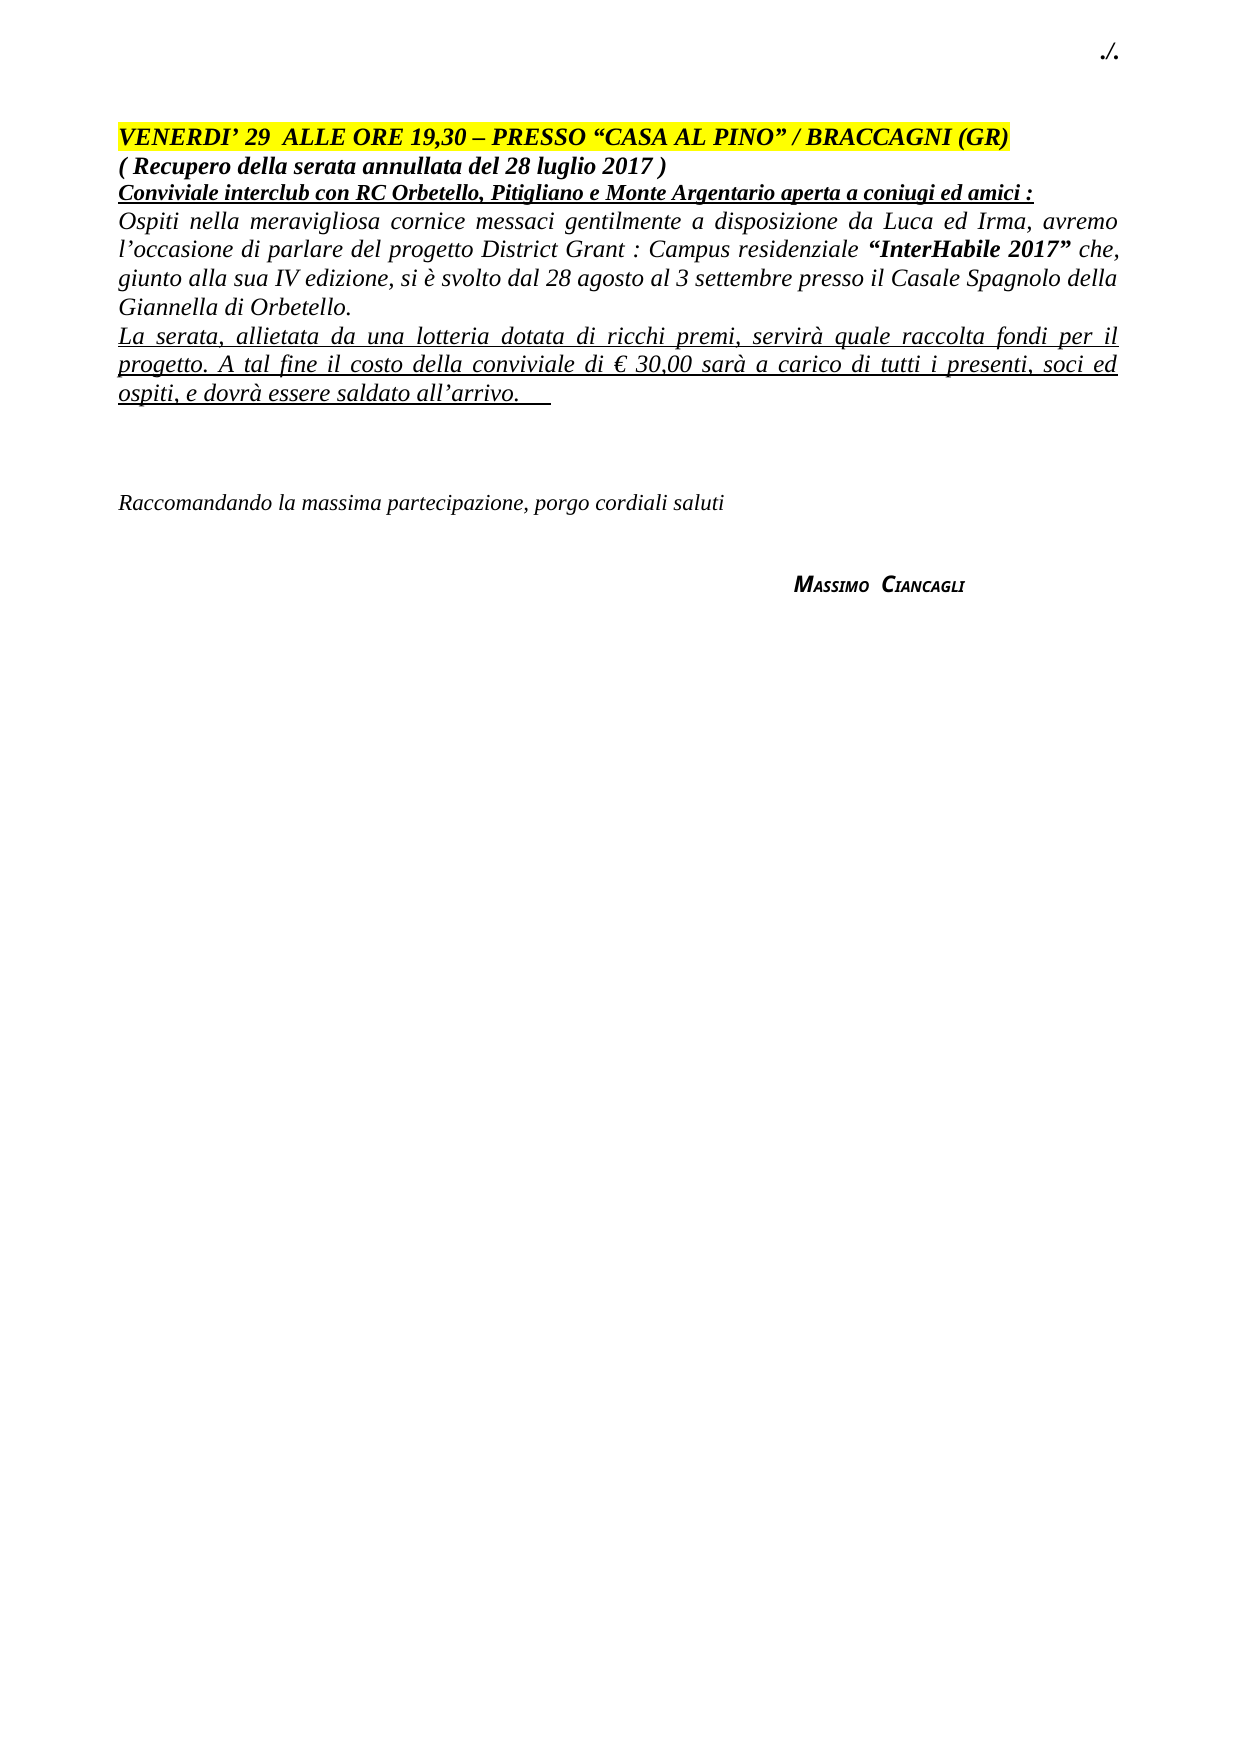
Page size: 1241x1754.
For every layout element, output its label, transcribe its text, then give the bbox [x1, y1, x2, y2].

text Massimo Ciancagli [118, 568, 1122, 599]
text La serata, allietata da una lotteria dotata di ricchi premi, servirà quale raccolta fondi per il progetto. A tal fine il costo della conviviale di € 30,00 sarà a carico di tutti i presenti, soci ed ospiti, e dovrà essere saldato all’arrivo. [118, 321, 1122, 407]
text ./. [118, 36, 1122, 53]
text Ospiti nella meravigliosa cornice messaci gentilmente a disposizione da Luca ed Irma, avremo l’occasione di parlare del progetto District Grant : Campus residenziale “InterHabile 2017” che, giunto alla sua IV edizione, si è svolto dal 28 agosto al 3 settembre presso il Casale Spagnolo della Giannella di Orbetello. [118, 206, 1122, 321]
text Raccomandando la massima partecipazione, porgo cordiali saluti [118, 488, 1122, 515]
text Conviviale interclub con RC Orbetello, Pitigliano e Monte Argentario aperta a coniugi ed amici : [118, 179, 1122, 206]
text ( Recupero della serata annullata del 28 luglio 2017 ) [118, 151, 1122, 179]
text VENERDI’ 29 ALLE ORE 19,30 – PRESSO “CASA AL PINO” / BRACCAGNI (GR) [118, 122, 1122, 151]
